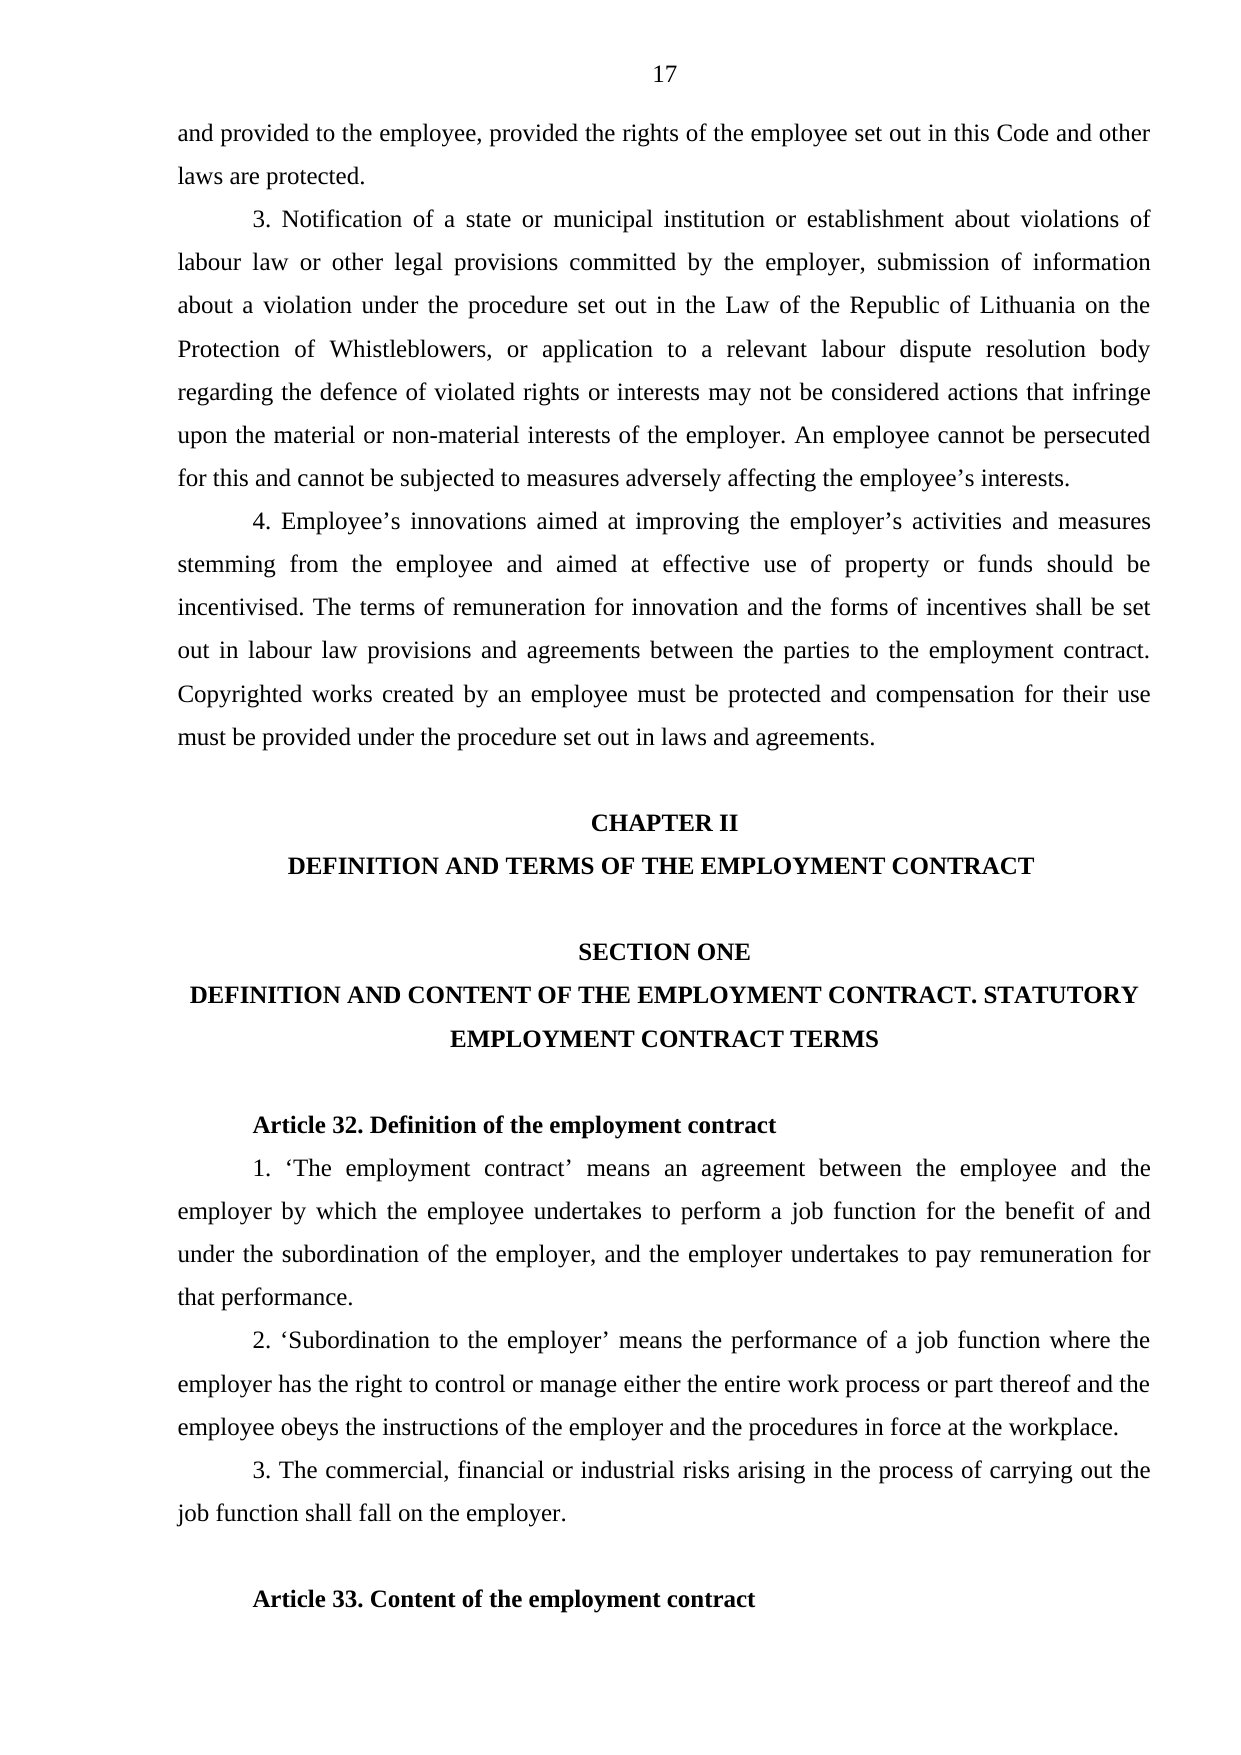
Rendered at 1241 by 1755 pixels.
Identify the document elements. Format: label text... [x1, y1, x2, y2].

text Article 33. Content of the employment contract [177, 1584, 1152, 1613]
text 4. Employee’s innovations aimed at improving the employer’s activities and measures stemming from the employee and aimed at effective use of property or funds should be incentivised. The terms of remuneration for innovation and the forms of incentives shall be set out in labour law provisions and agreements between the parties to the employment contract. Copyrighted works created by an employee must be protected and compensation for their use must be provided under the procedure set out in laws and agreements. [177, 506, 1152, 751]
text Article 32. Definition of the employment contract [177, 1110, 1152, 1139]
text 1. ‘The employment contract’ means an agreement between the employee and the employer by which the employee undertakes to perform a job function for the benefit of and under the subordination of the employer, and the employer undertakes to pay remuneration for that performance. [177, 1153, 1152, 1311]
text DEFINITION AND CONTENT OF THE EMPLOYMENT CONTRACT. STATUTORY EMPLOYMENT CONTRACT TERMS [177, 981, 1152, 1052]
text 3. The commercial, financial or industrial risks arising in the process of carrying out the job function shall fall on the employer. [177, 1455, 1152, 1527]
text SECTION ONE [177, 937, 1152, 966]
text CHAPTER II [177, 808, 1152, 837]
text DEFINITION AND TERMS OF THE EMPLOYMENT CONTRACT [177, 851, 1152, 880]
text 2. ‘Subordination to the employer’ means the performance of a job function where the employer has the right to control or manage either the entire work process or part thereof and the employee obeys the instructions of the employer and the procedures in force at the workplace. [177, 1326, 1152, 1441]
text and provided to the employee, provided the rights of the employee set out in this Code and other laws are protected. [177, 118, 1152, 190]
text 3. Notification of a state or municipal institution or establishment about violations of labour law or other legal provisions committed by the employer, submission of information about a violation under the procedure set out in the Law of the Republic of Lithuania on the Protection of Whistleblowers, or application to a relevant labour dispute resolution body regarding the defence of violated rights or interests may not be considered actions that infringe upon the material or non-material interests of the employer. An employee cannot be persecuted for this and cannot be subjected to measures adversely affecting the employee’s interests. [177, 204, 1152, 492]
